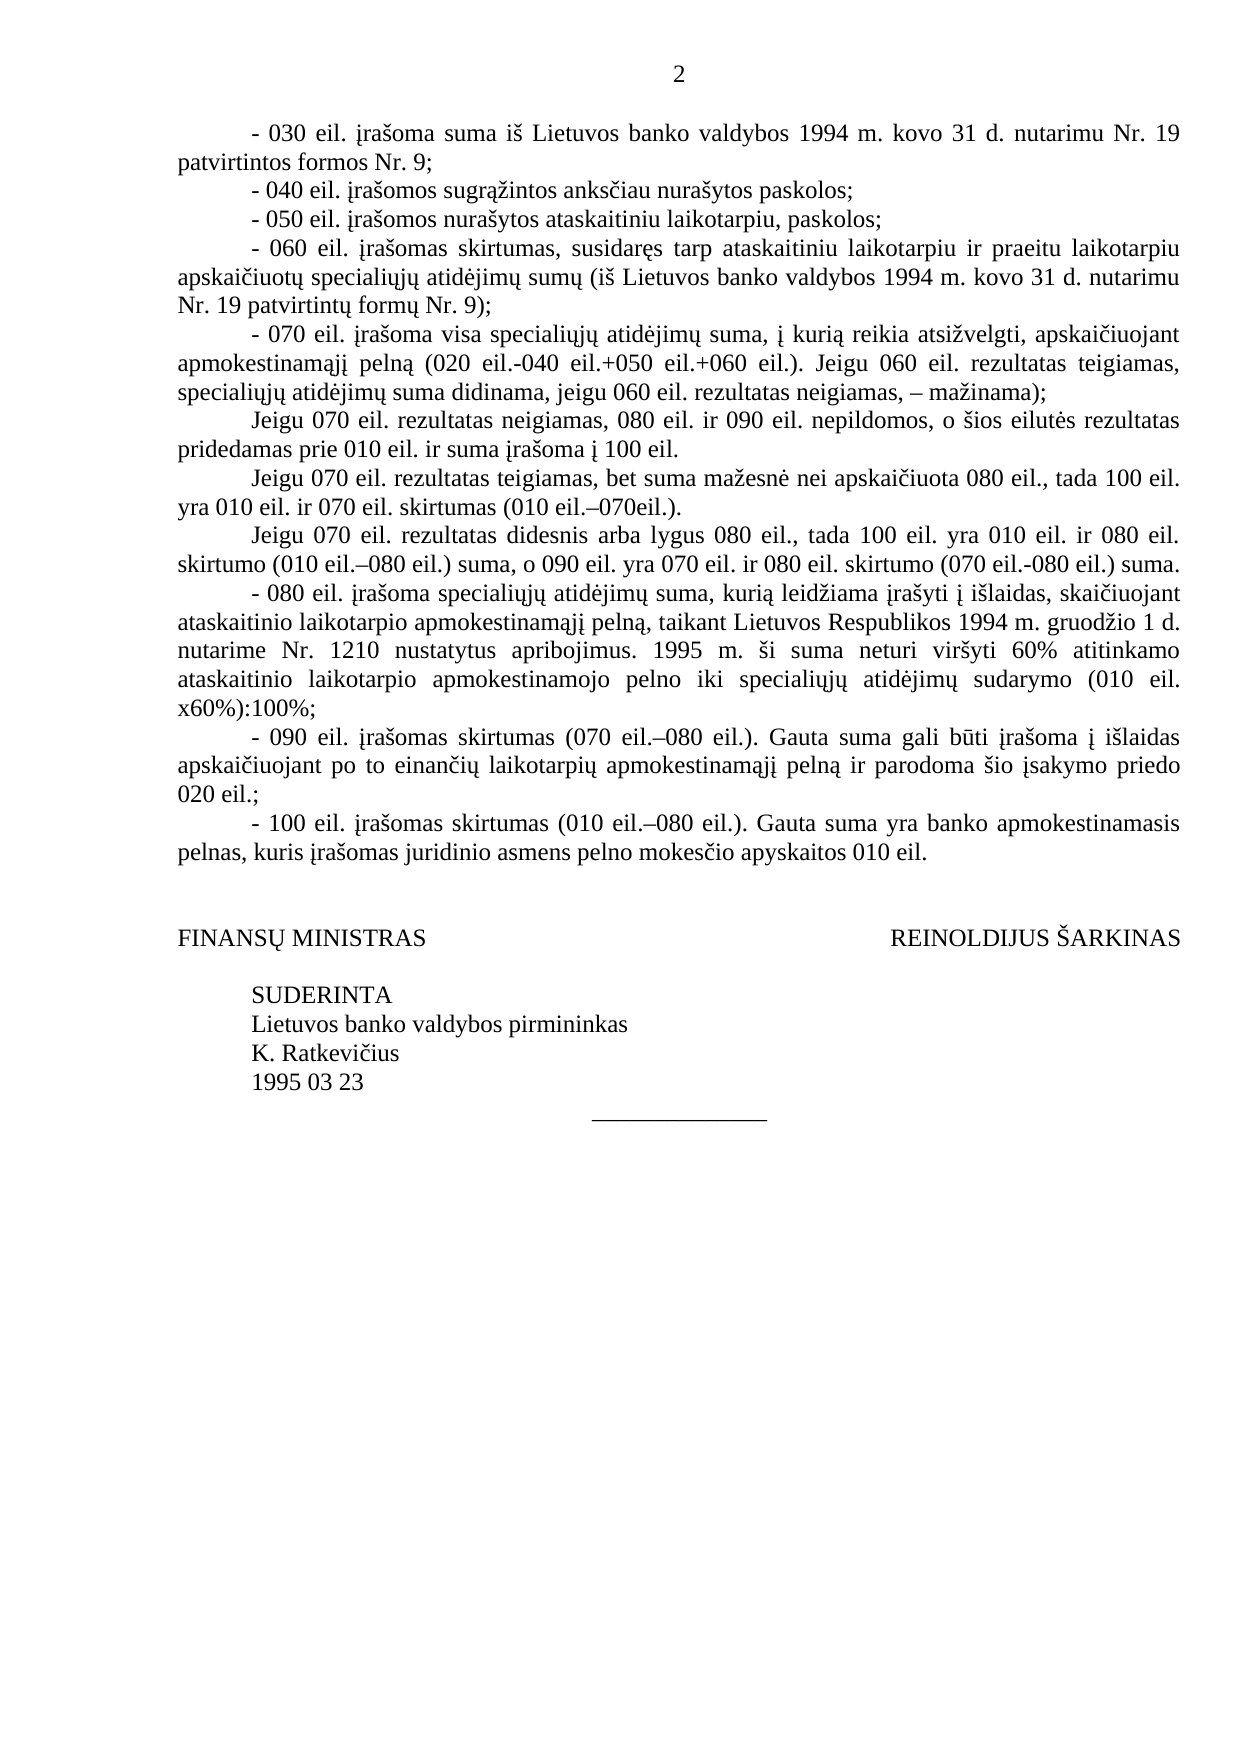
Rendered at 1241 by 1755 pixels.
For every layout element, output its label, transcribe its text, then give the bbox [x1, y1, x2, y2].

text - 080 eil. įrašoma specialiųjų atidėjimų suma, kurią leidžiama įrašyti į išlaidas, skaičiuojant ataskaitinio laikotarpio apmokestinamąjį pelną, taikant Lietuvos Respublikos 1994 m. gruodžio 1 d. nutarime Nr. 1210 nustatytus apribojimus. 1995 m. ši suma neturi viršyti 60% atitinkamo ataskaitinio laikotarpio apmokestinamojo pelno iki specialiųjų atidėjimų sudarymo (010 eil. x60%):100%; [177, 578, 1181, 722]
text - 100 eil. įrašomas skirtumas (010 eil.–080 eil.). Gauta suma yra banko apmokestinamasis pelnas, kuris įrašomas juridinio asmens pelno mokesčio apyskaitos 010 eil. [177, 808, 1181, 866]
text - 070 eil. įrašoma visa specialiųjų atidėjimų suma, į kurią reikia atsižvelgti, apskaičiuojant apmokestinamąjį pelną (020 eil.-040 eil.+050 eil.+060 eil.). Jeigu 060 eil. rezultatas teigiamas, specialiųjų atidėjimų suma didinama, jeigu 060 eil. rezultatas neigiamas, – mažinama); [177, 319, 1181, 406]
text ______________ [177, 1096, 1181, 1124]
text SUDERINTA [177, 981, 1181, 1009]
text 1995 03 23 [177, 1067, 1181, 1096]
text K. Ratkevičius [177, 1038, 1181, 1067]
text - 040 eil. įrašomos sugrąžintos anksčiau nurašytos paskolos; [177, 176, 1181, 204]
text FINANSŲ MINISTRAS REINOLDIJUS ŠARKINAS [177, 923, 1181, 952]
text - 060 eil. įrašomas skirtumas, susidaręs tarp ataskaitiniu laikotarpiu ir praeitu laikotarpiu apskaičiuotų specialiųjų atidėjimų sumų (iš Lietuvos banko valdybos 1994 m. kovo 31 d. nutarimu Nr. 19 patvirtintų formų Nr. 9); [177, 233, 1181, 319]
text Jeigu 070 eil. rezultatas didesnis arba lygus 080 eil., tada 100 eil. yra 010 eil. ir 080 eil. skirtumo (010 eil.–080 eil.) suma, o 090 eil. yra 070 eil. ir 080 eil. skirtumo (070 eil.-080 eil.) suma. [177, 521, 1181, 578]
text - 090 eil. įrašomas skirtumas (070 eil.–080 eil.). Gauta suma gali būti įrašoma į išlaidas apskaičiuojant po to einančių laikotarpių apmokestinamąjį pelną ir parodoma šio įsakymo priedo 020 eil.; [177, 722, 1181, 808]
text - 050 eil. įrašomos nurašytos ataskaitiniu laikotarpiu, paskolos; [177, 204, 1181, 233]
text Lietuvos banko valdybos pirmininkas [177, 1009, 1181, 1038]
text Jeigu 070 eil. rezultatas teigiamas, bet suma mažesnė nei apskaičiuota 080 eil., tada 100 eil. yra 010 eil. ir 070 eil. skirtumas (010 eil.–070eil.). [177, 463, 1181, 521]
text - 030 eil. įrašoma suma iš Lietuvos banko valdybos 1994 m. kovo 31 d. nutarimu Nr. 19 patvirtintos formos Nr. 9; [177, 118, 1181, 176]
text Jeigu 070 eil. rezultatas neigiamas, 080 eil. ir 090 eil. nepildomos, o šios eilutės rezultatas pridedamas prie 010 eil. ir suma įrašoma į 100 eil. [177, 406, 1181, 463]
